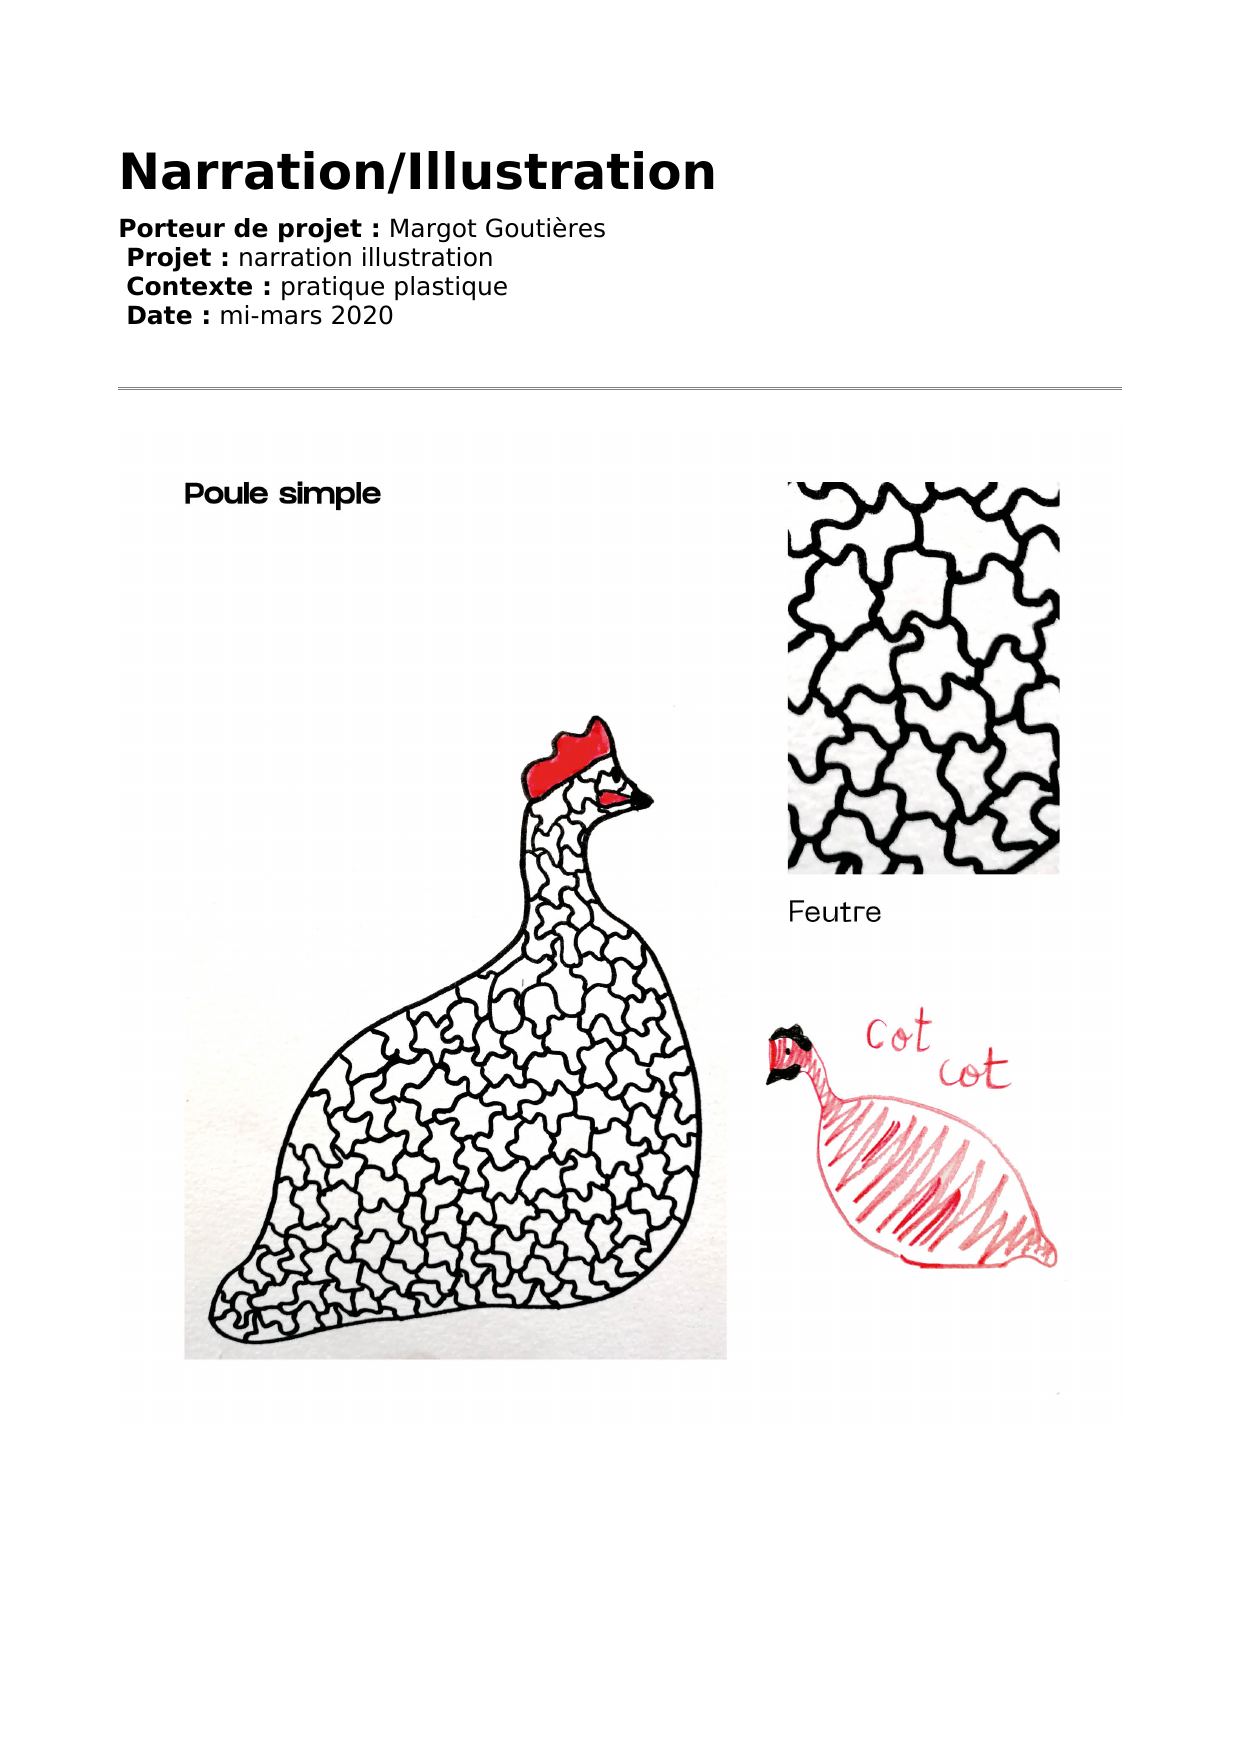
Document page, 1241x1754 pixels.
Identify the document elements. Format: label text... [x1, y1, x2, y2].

text Porteur de projet : Margot Goutières Projet : narration illustration Contexte : pratique plastique Date : mi-mars 2020 [118, 214, 1122, 360]
subtitle Narration/Illustration [118, 143, 1122, 201]
picture [118, 418, 1123, 1423]
